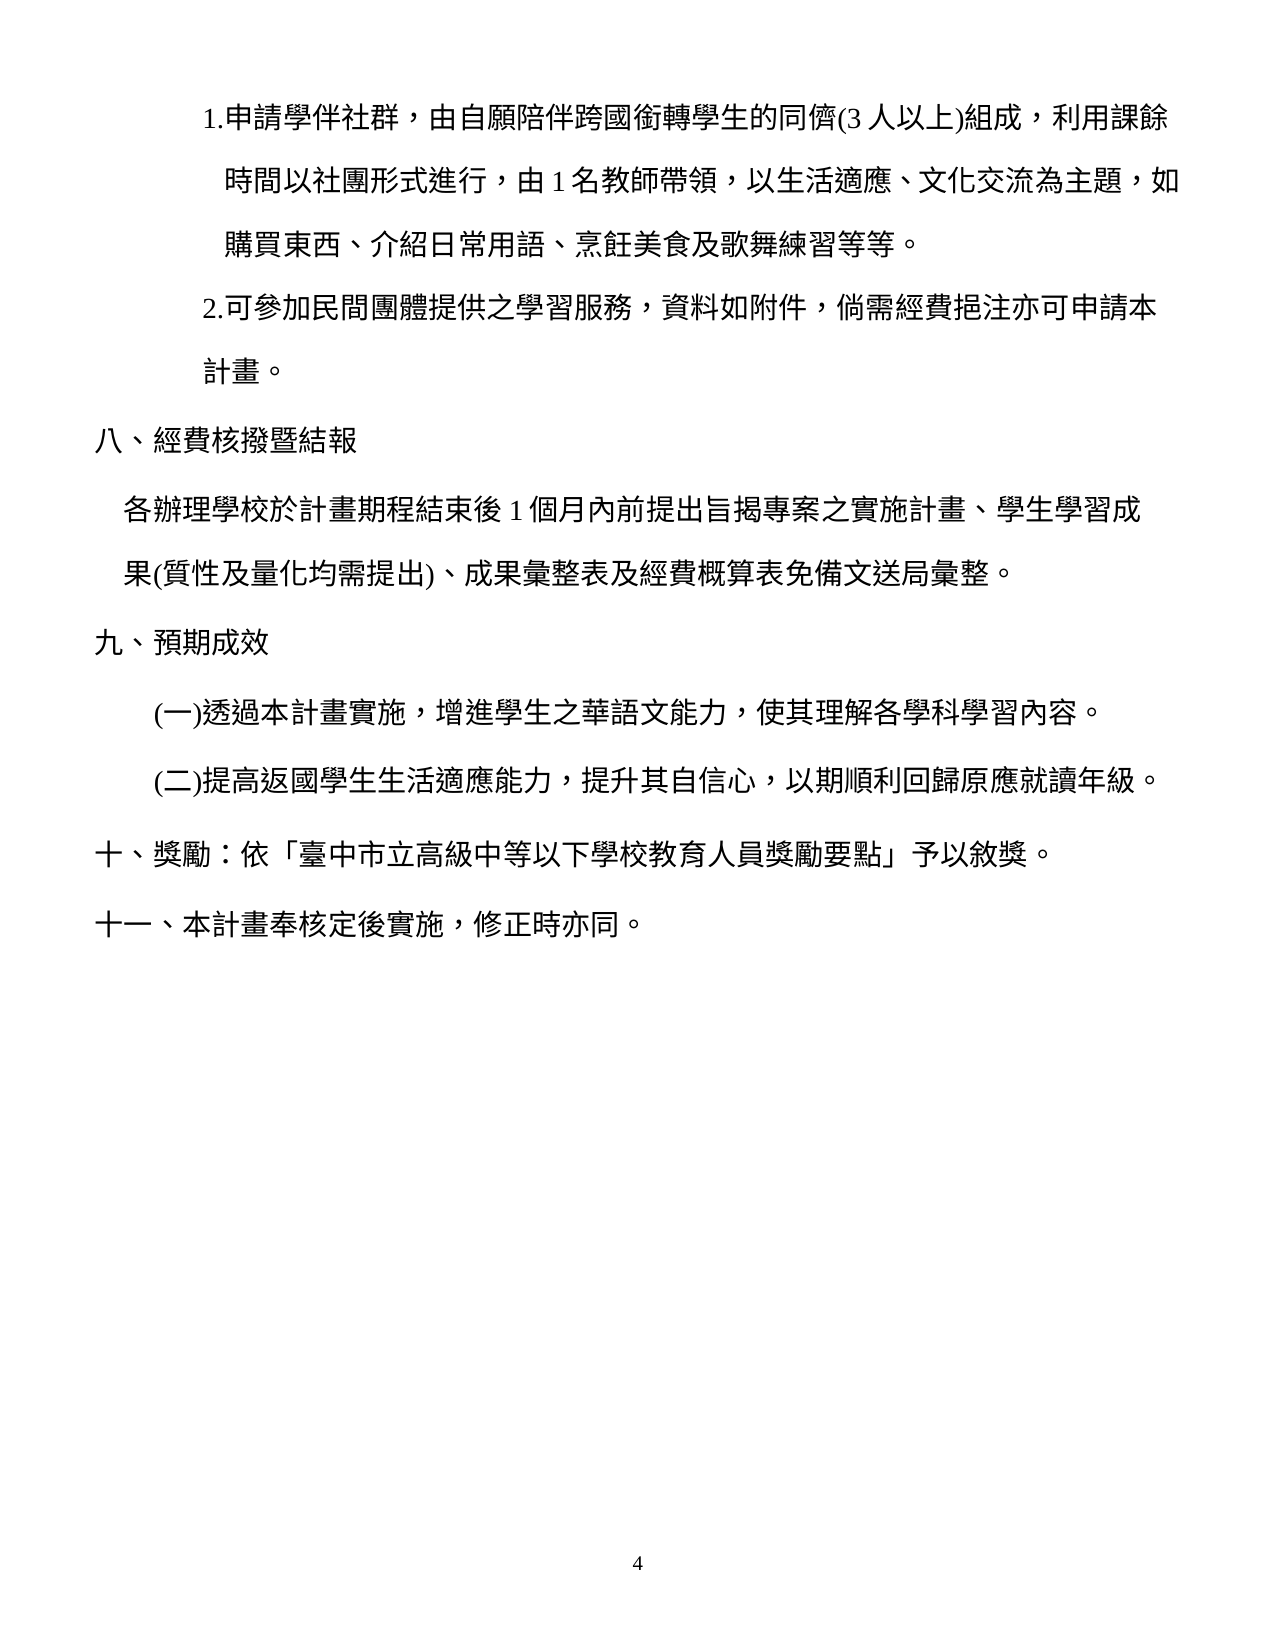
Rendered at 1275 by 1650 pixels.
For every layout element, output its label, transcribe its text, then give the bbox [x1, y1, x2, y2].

text 購買東西、介紹日常用語、烹飪美食及歌舞練習等等。 [224, 221, 1181, 264]
text 九、預期成效 [94, 620, 1181, 662]
text 果(質性及量化均需提出)、成果彙整表及經費概算表免備文送局彙整。 [94, 550, 1181, 593]
text 八、經費核撥暨結報 [94, 418, 1181, 460]
text 2.可參加民間團體提供之學習服務，資料如附件，倘需經費挹注亦可申請本計畫。 [202, 285, 1181, 391]
list 透過本計畫實施，增進學生之華語文能力，使其理解各學科學習內容。 [153, 689, 1181, 731]
list 提高返國學生生活適應能力，提升其自信心，以期順利回歸原應就讀年級。 [153, 758, 1181, 800]
text 十、獎勵：依「臺中市立高級中等以下學校教育人員獎勵要點」予以敘獎。 [94, 832, 1181, 874]
text 各辦理學校於計畫期程結束後1個月內前提出旨揭專案之實施計畫、學生學習成 [94, 487, 1181, 529]
text 十一、本計畫奉核定後實施，修正時亦同。 [94, 901, 1181, 944]
list 申請學伴社群，由自願陪伴跨國銜轉學生的同儕(3人以上)組成，利用課餘時間以社團形式進行，由1名教師帶領，以生活適應、文化交流為主題，如 [202, 94, 1181, 200]
